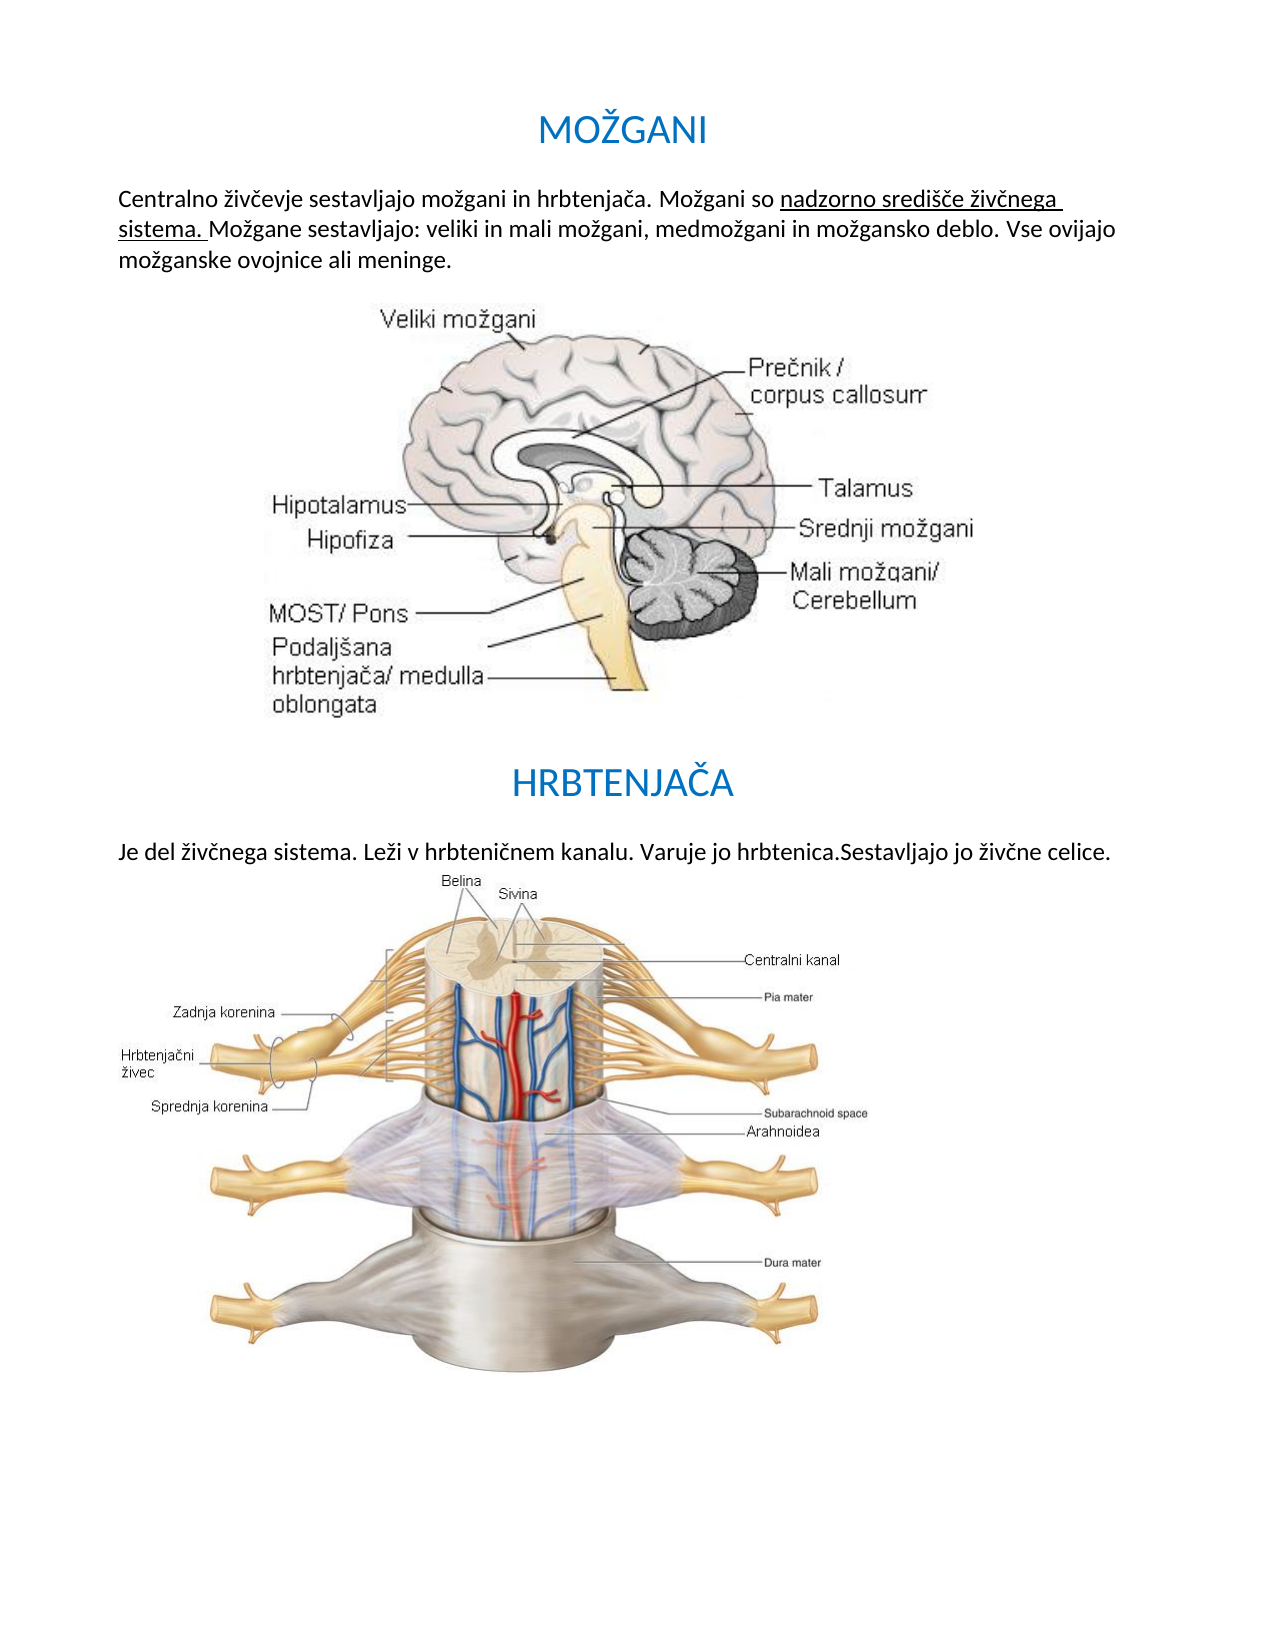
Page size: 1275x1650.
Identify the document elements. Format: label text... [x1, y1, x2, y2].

text Je del živčnega sistema. Leži v hrbteničnem kanalu. Varuje jo hrbtenica.Sestavljajo jo živčne celice. [118, 836, 1127, 1375]
picture [264, 303, 981, 728]
text MOŽGANI [118, 103, 1127, 154]
picture [118, 866, 869, 1375]
text Centralno živčevje sestavljajo možgani in hrbtenjača. Možgani so nadzorno središče živčnega sistema. Možgane sestavljajo: veliki in mali možgani, medmožgani in možgansko deblo. Vse ovijajo možganske ovojnice ali meninge. [118, 183, 1127, 274]
text HRBTENJAČA [118, 756, 1127, 807]
